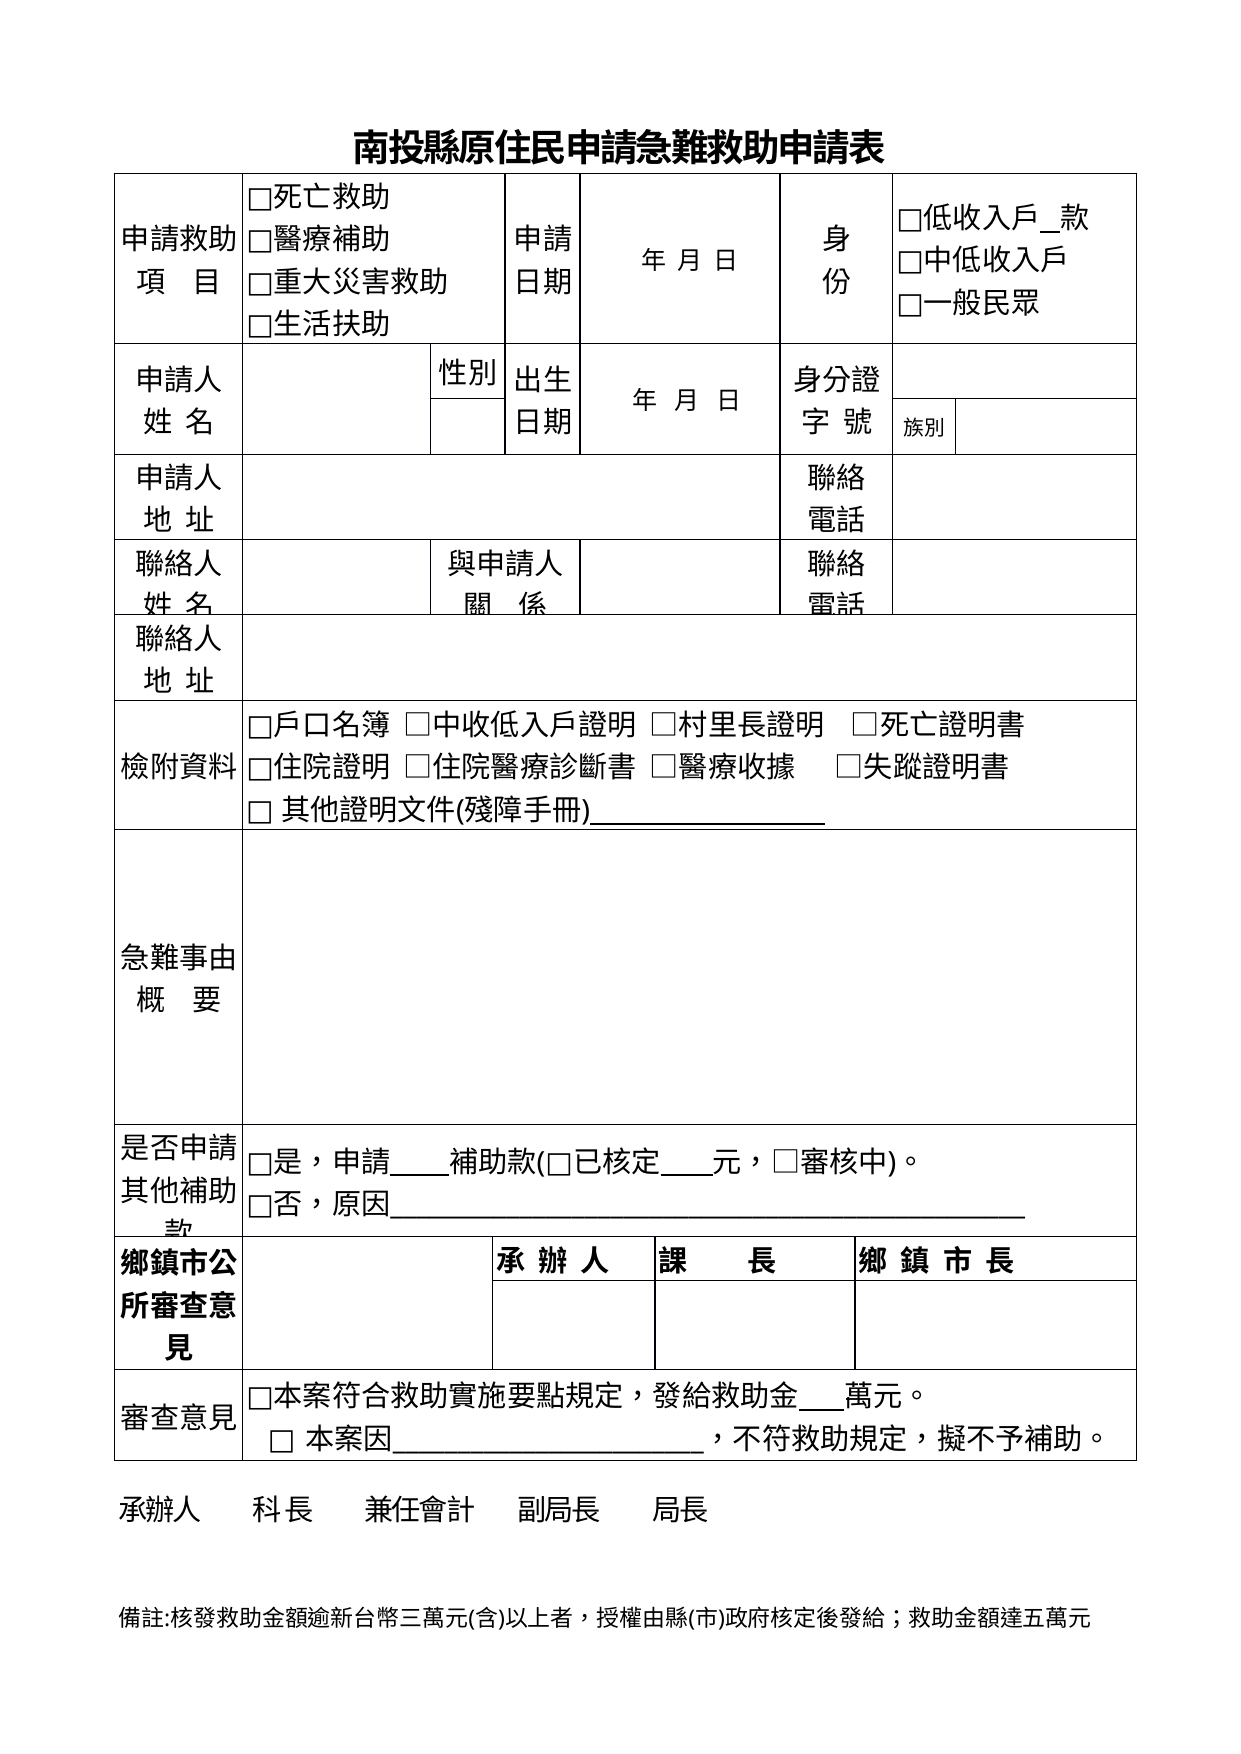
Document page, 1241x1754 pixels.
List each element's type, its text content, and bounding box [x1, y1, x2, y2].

table_cell [431, 399, 504, 454]
table_cell [893, 540, 1136, 614]
table_cell [956, 399, 1136, 454]
table_cell 申請人 姓 名 [115, 344, 242, 454]
table_header 身 份 [781, 174, 892, 343]
table_cell □本案符合救助實施要點規定，發給救助金 萬元。 本案因________________________，不符救助規定，擬不予補助。 [243, 1370, 1136, 1460]
table_cell 是否申請其他補助款 [115, 1125, 242, 1236]
table_cell [243, 1237, 492, 1369]
table_cell 審查意見 [115, 1370, 242, 1460]
table_cell [893, 344, 1136, 398]
text 南投縣原住民申請急難救助申請表 [118, 118, 1122, 172]
table_header 申請救助項 目 [115, 174, 242, 343]
table_header □低收入戶 款 □中低收入戶 □一般民眾 [893, 174, 1136, 343]
table_header □死亡救助 □醫療補助 □重大災害救助 □生活扶助 [243, 174, 504, 343]
table_cell 身分證字 號 [781, 344, 892, 454]
table_header 年 月 日 [581, 174, 779, 343]
table_cell 檢附資料 [115, 701, 242, 829]
table_cell 鄉鎮市公所審查意見 [115, 1237, 242, 1369]
table_cell 承 辦 人 [493, 1237, 654, 1279]
table_cell [243, 455, 779, 539]
table_cell 性別 [431, 344, 504, 398]
table_cell [243, 615, 1136, 700]
table_cell [243, 540, 430, 614]
table_cell [893, 455, 1136, 539]
table_cell □是，申請 補助款(□已核定 元，□審核中)。 □否，原因_________________________________________________ [243, 1125, 1136, 1236]
table_cell 聯絡人 地 址 [115, 615, 242, 700]
table_cell 出生 日期 [506, 344, 579, 454]
table_cell 申請人 地 址 [115, 455, 242, 539]
table_cell 鄉 鎮 市 長 [856, 1237, 1136, 1279]
table_cell [856, 1281, 1136, 1369]
table_header 申請日期 [506, 174, 579, 343]
table_cell [243, 830, 1136, 1124]
table_cell 課 長 [656, 1237, 854, 1279]
table_cell 與申請人 關 係 [431, 540, 579, 614]
table_cell [493, 1281, 654, 1369]
table_cell 急難事由 概 要 [115, 830, 242, 1124]
table_cell 聯絡人 姓 名 [115, 540, 242, 614]
table_cell [581, 540, 779, 614]
table_cell 聯絡 電話 [781, 540, 892, 614]
text 承辦人 科 長 兼任會計 副局長 局長 [118, 1486, 1122, 1528]
table_cell 聯絡 電話 [781, 455, 892, 539]
text 備註:核發救助金額逾新台幣三萬元(含)以上者，授權由縣(市)政府核定後發給；救助金額達五萬元 [118, 1595, 1122, 1633]
table_cell 年 月 日 [581, 344, 779, 454]
table_cell [656, 1281, 854, 1369]
table_cell [243, 344, 430, 454]
table_cell □戶口名簿 □中收低入戶證明 □村里長證明 □死亡證明書 □住院證明 □住院醫療診斷書 □醫療收據 □失蹤證明書 □ 其他證明文件(殘障手冊) [243, 701, 1136, 829]
table_cell 族別 [893, 399, 955, 454]
